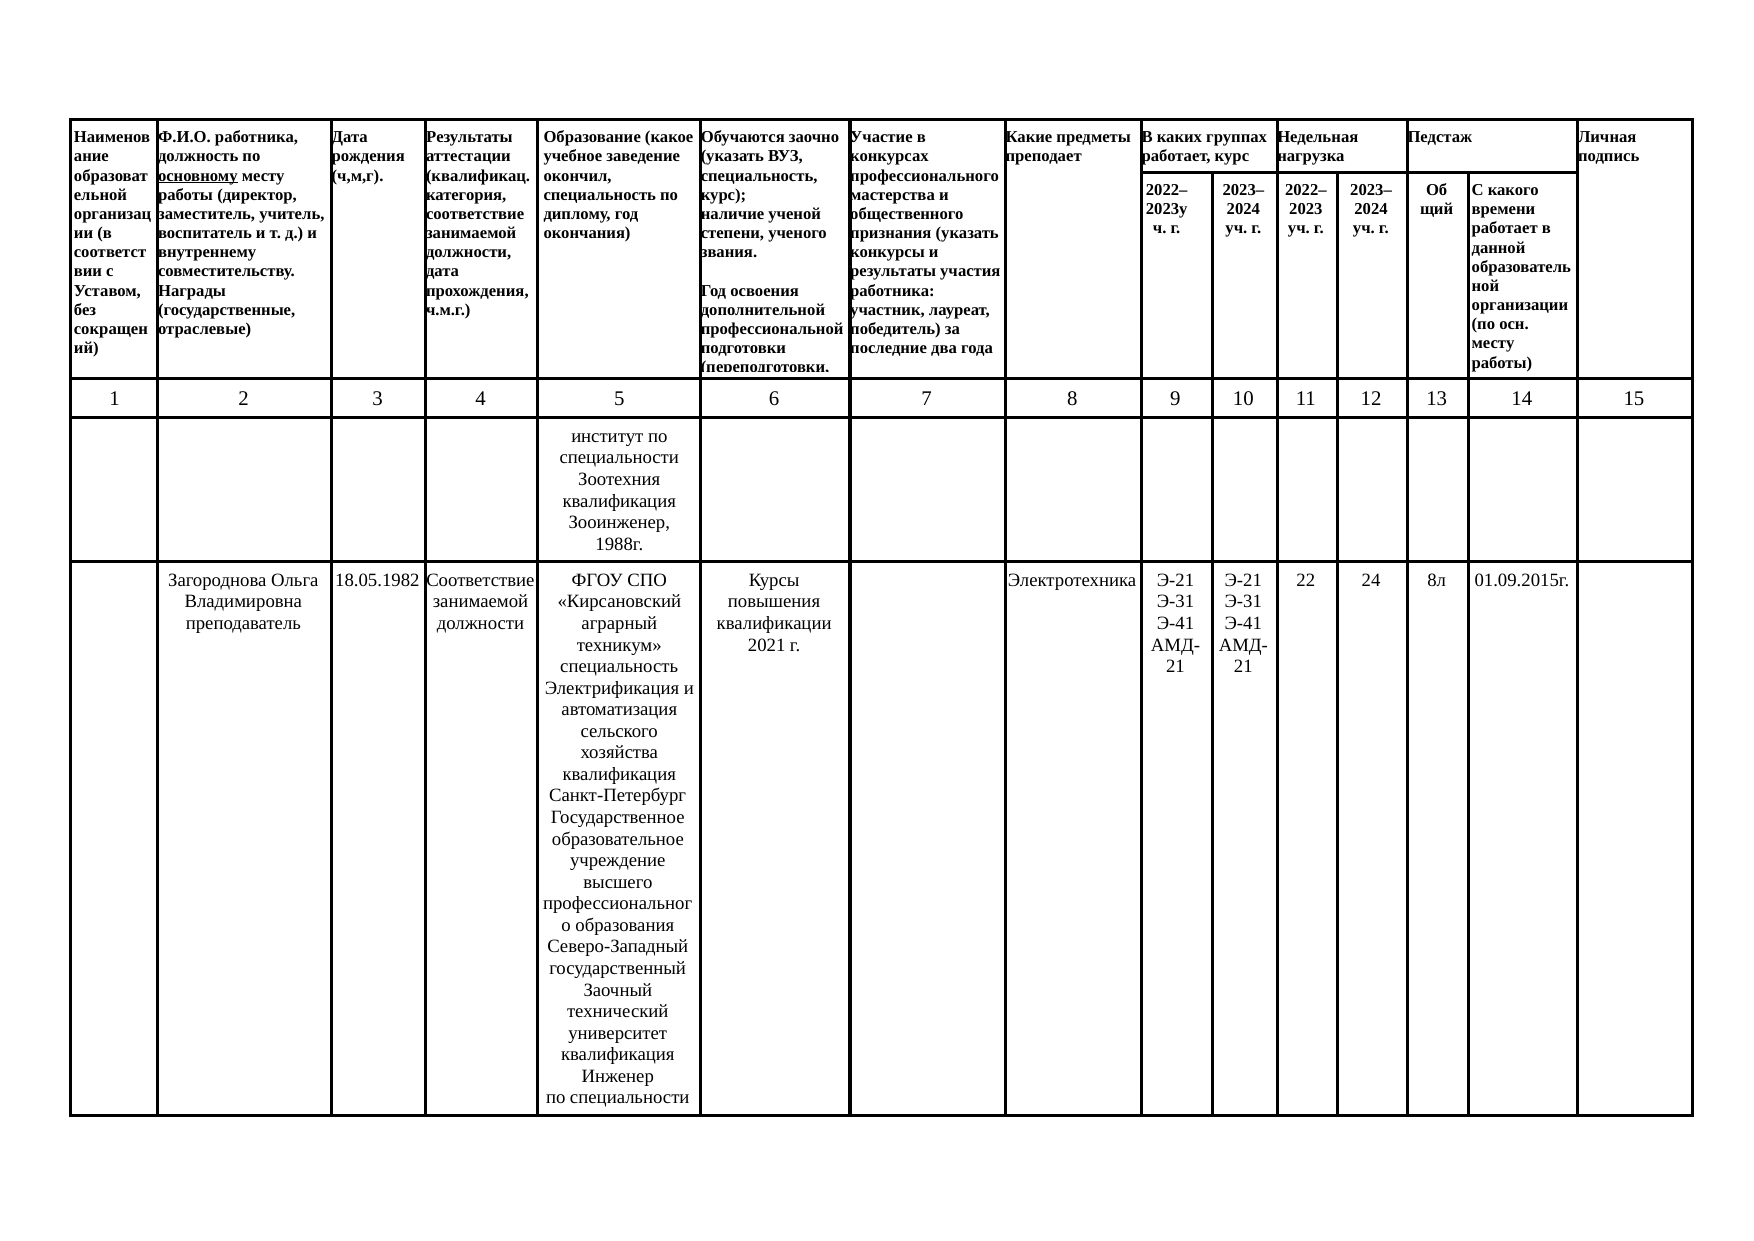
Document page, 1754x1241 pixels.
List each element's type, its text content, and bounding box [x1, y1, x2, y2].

table_cell [1007, 419, 1140, 560]
table_cell 9 [1143, 380, 1211, 416]
table_cell [1214, 419, 1276, 560]
table_cell 14 [1470, 380, 1576, 416]
table_cell [1409, 419, 1467, 560]
table_cell 2022– 2023 уч. г. [1279, 174, 1336, 377]
table_cell [427, 419, 536, 560]
table_cell [1279, 419, 1336, 560]
table_cell 8л [1409, 563, 1467, 1113]
table_cell 22 [1279, 563, 1336, 1113]
table_header Какие предметы преподает [1007, 121, 1140, 377]
table_cell Общий [1409, 174, 1467, 377]
table_header Недельная нагрузка [1279, 121, 1406, 171]
table_cell Соответствие занимаемой должности [427, 563, 536, 1113]
table_cell [72, 563, 156, 1113]
table_cell 3 [333, 380, 424, 416]
table_cell 7 [852, 380, 1004, 416]
table_cell 2023– 2024 уч. г. [1214, 174, 1276, 377]
table_cell 15 [1579, 380, 1691, 416]
table_cell 10 [1214, 380, 1276, 416]
table_cell Электротехника [1007, 563, 1140, 1113]
table_cell [1143, 419, 1211, 560]
table_cell Курсы повышения квалификации 2021 г. [702, 563, 848, 1113]
table_cell 8 [1007, 380, 1140, 416]
table_cell [1339, 419, 1406, 560]
table_header Педстаж [1409, 121, 1576, 171]
table_header В каких группах работает, курс [1143, 121, 1276, 171]
table_cell 6 [702, 380, 848, 416]
table_cell [333, 419, 424, 560]
table_cell 2 [159, 380, 330, 416]
table_cell [72, 419, 156, 560]
table_cell [159, 419, 330, 560]
table_cell С какого времени работает в данной образовательной организации (по осн. месту работы) [1470, 174, 1576, 377]
table_cell 11 [1279, 380, 1336, 416]
table_header Участие в конкурсах профессионального мастерства и общественного признания (указать конкурсы и результаты участия работника: участник, лауреат, победитель) за последние два года [852, 121, 1004, 377]
table_cell Э-21 Э-31 Э-41 АМД-21 [1143, 563, 1211, 1113]
table_cell [702, 419, 848, 560]
table_header Обучаются заочно (указать ВУЗ, специальность, курс); наличие ученой степени, ученого звания. Год освоения дополнительной профессиональной подготовки (переподготовки, повышения квалификации) [702, 121, 848, 377]
table_cell [1470, 419, 1576, 560]
table_cell 12 [1339, 380, 1406, 416]
table_cell 13 [1409, 380, 1467, 416]
table_header Результаты аттестации (квалификац. категория, соответствие занимаемой должности, дата прохождения, ч.м.г.) [427, 121, 536, 377]
table_cell 4 [427, 380, 536, 416]
table_cell 01.09.2015г. [1470, 563, 1576, 1113]
table_header Наименование образовательной организации (в соответствии с Уставом, без сокращений) [72, 121, 156, 377]
table_header Личная подпись [1579, 121, 1691, 377]
table_cell [1579, 563, 1691, 1113]
table_cell Э-21 Э-31 Э-41 АМД-21 [1214, 563, 1276, 1113]
table_cell [852, 563, 1004, 1113]
table_cell 24 [1339, 563, 1406, 1113]
table_header Образование (какое учебное заведение окончил, специальность по диплому, год окончания) [539, 121, 699, 377]
table_cell ФГОУ СПО «Кирсановский аграрный техникум» специальность Электрификация и автоматизация сельского хозяйства квалификация Санкт-Петербург Государственное образовательное учреждение высшего профессионального образования Северо-Западный государственный Заочный технический университет квалификация Инженер по специальности [539, 563, 699, 1113]
table_cell [852, 419, 1004, 560]
table_cell 5 [539, 380, 699, 416]
table_cell 18.05.1982 [333, 563, 424, 1113]
table_cell 1 [72, 380, 156, 416]
table_header Дата рождения (ч,м,г). [333, 121, 424, 377]
table_cell 2022– 2023уч. г. [1143, 174, 1211, 377]
table_cell институт по специальности Зоотехния квалификация Зооинженер, 1988г. [539, 419, 699, 560]
table_cell 2023– 2024 уч. г. [1339, 174, 1406, 377]
table_cell Загороднова Ольга Владимировна преподаватель [159, 563, 330, 1113]
table_header Ф.И.О. работника, должность по основному месту работы (директор, заместитель, учитель, воспитатель и т. д.) и внутреннему совместительству. Награды (государственные, отраслевые) [159, 121, 330, 377]
table_cell [1579, 419, 1691, 560]
